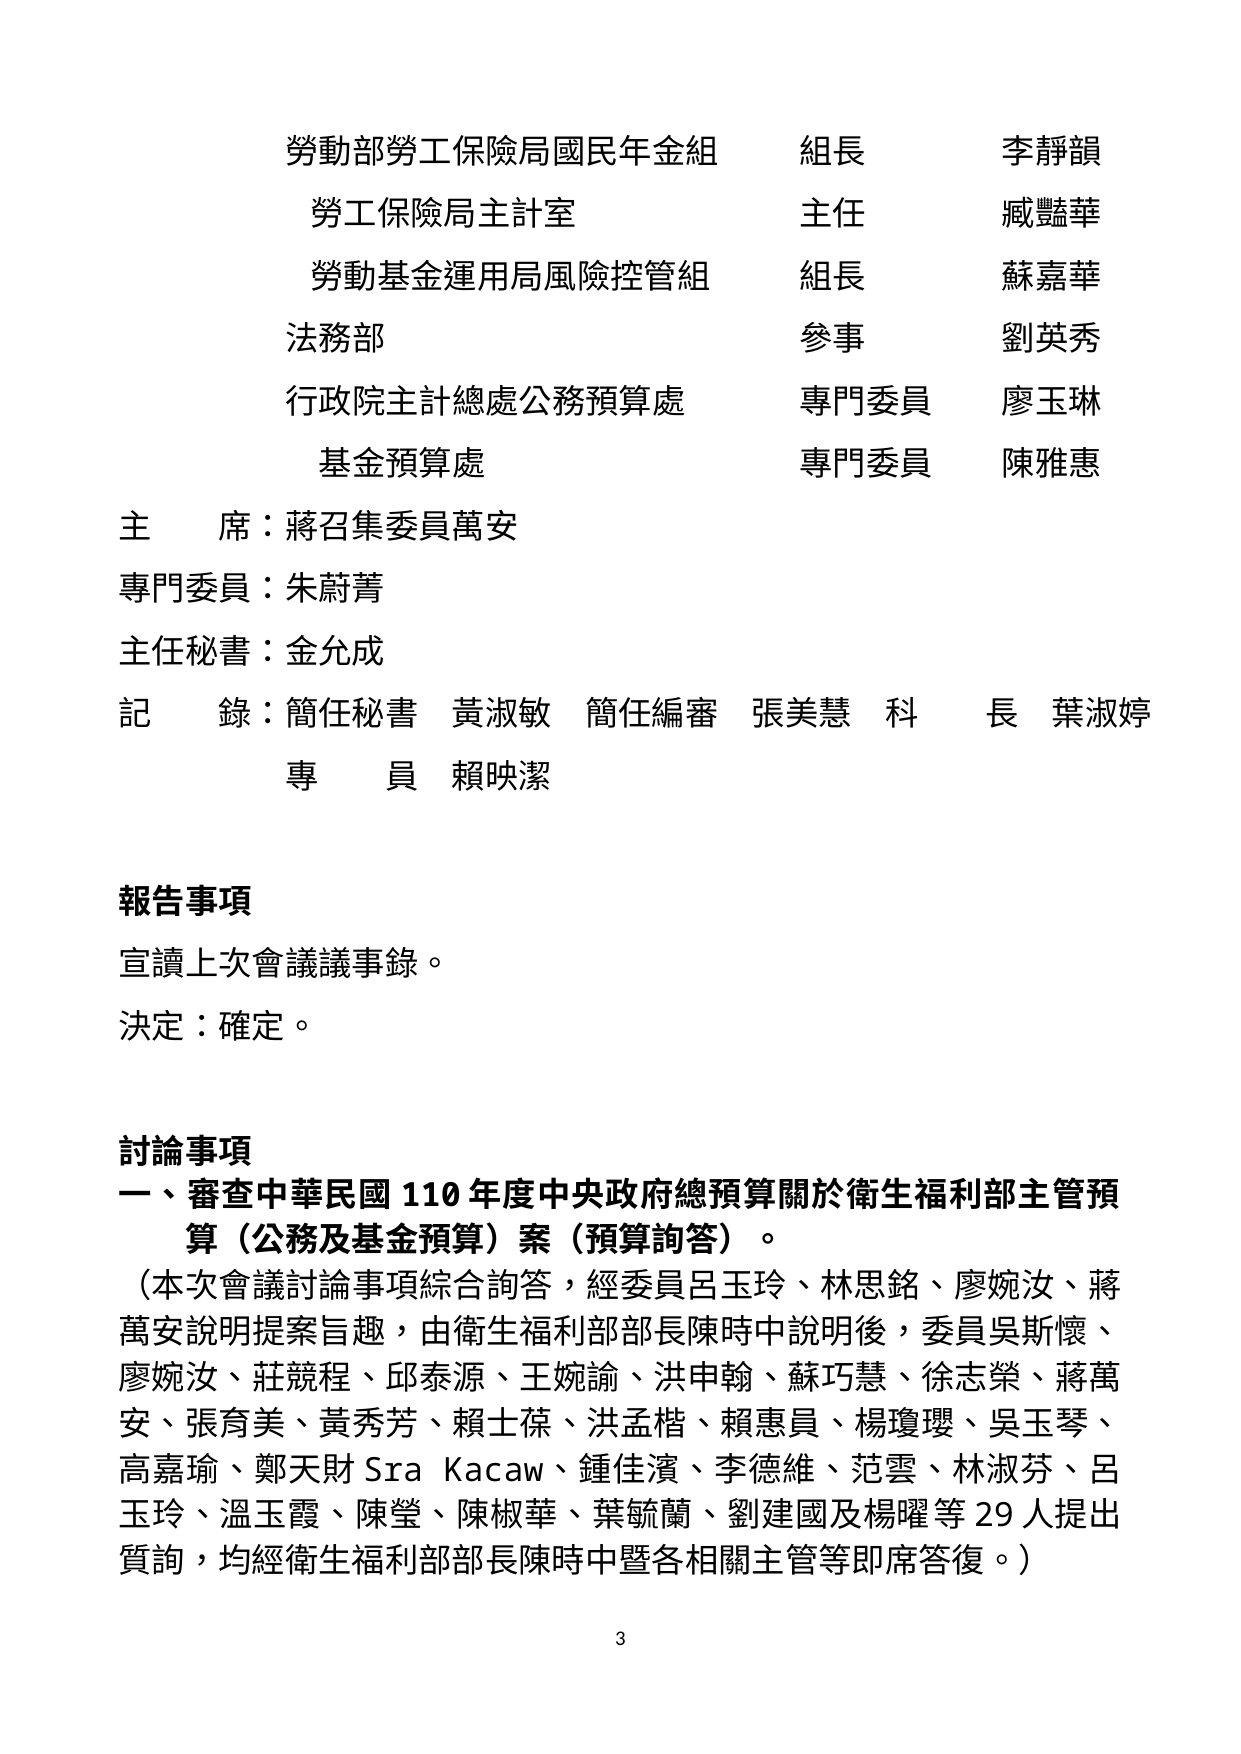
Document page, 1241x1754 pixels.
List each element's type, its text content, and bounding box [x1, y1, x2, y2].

table_cell 劉英秀 [970, 294, 1122, 357]
table_cell 法務部 [282, 294, 796, 357]
text 一、審查中華民國110年度中央政府總預算關於衛生福利部主管預算（公務及基金預算）案（預算詢答）。 [118, 1169, 1122, 1261]
table_cell 組長 [796, 232, 969, 294]
text （本次會議討論事項綜合詢答，經委員呂玉玲、林思銘、廖婉汝、蔣萬安說明提案旨趣，由衛生福利部部長陳時中說明後，委員吳斯懷、廖婉汝、莊競程、邱泰源、王婉諭、洪申翰、蘇巧慧、徐志榮、蔣萬安、張育美、黃秀芳、賴士葆、洪孟楷、賴惠員、楊瓊瓔、吳玉琴、高嘉瑜、鄭天財Sra Kacaw、鍾佳濱、李德維、范雲、林淑芬、呂玉玲、溫玉霞、陳瑩、陳椒華、葉毓蘭、劉建國及楊曜等29人提出質詢，均經衛生福利部部長陳時中暨各相關主管等即席答復。） [118, 1261, 1122, 1582]
table_cell 陳雅惠 [970, 419, 1122, 482]
table_cell 基金預算處 [282, 419, 796, 482]
text 決定：確定。 [118, 982, 1122, 1044]
table_cell [118, 232, 282, 294]
text 記 錄：簡任秘書 黃淑敏 簡任編審 張美慧 科 長 葉淑婷 專 員 賴映潔 [118, 669, 1187, 794]
table_cell 專門委員 [796, 357, 969, 419]
text 專門委員：朱蔚菁 [118, 544, 1122, 607]
table_cell [118, 419, 282, 482]
table_cell [118, 294, 282, 357]
text 報告事項 [118, 857, 1122, 919]
table_cell 行政院主計總處公務預算處 [282, 357, 796, 419]
text 主 席：蔣召集委員萬安 [118, 482, 1122, 544]
table_cell [118, 169, 282, 232]
table_cell 勞動基金運用局風險控管組 [282, 232, 796, 294]
table_cell 主任 [796, 169, 969, 232]
table_cell 蘇嘉華 [970, 232, 1122, 294]
table_cell [118, 107, 282, 169]
table_cell 李靜韻 [970, 107, 1122, 169]
table_cell 勞工保險局主計室 [282, 169, 796, 232]
table_cell 組長 [796, 107, 969, 169]
table_cell 專門委員 [796, 419, 969, 482]
table_cell 臧豔華 [970, 169, 1122, 232]
table_cell 勞動部勞工保險局國民年金組 [282, 107, 796, 169]
text 主任秘書：金允成 [118, 607, 1122, 669]
table_cell 參事 [796, 294, 969, 357]
text 討論事項 [118, 1107, 1122, 1169]
table_cell 廖玉琳 [970, 357, 1122, 419]
table_cell [118, 357, 282, 419]
text 宣讀上次會議議事錄。 [118, 919, 1122, 982]
